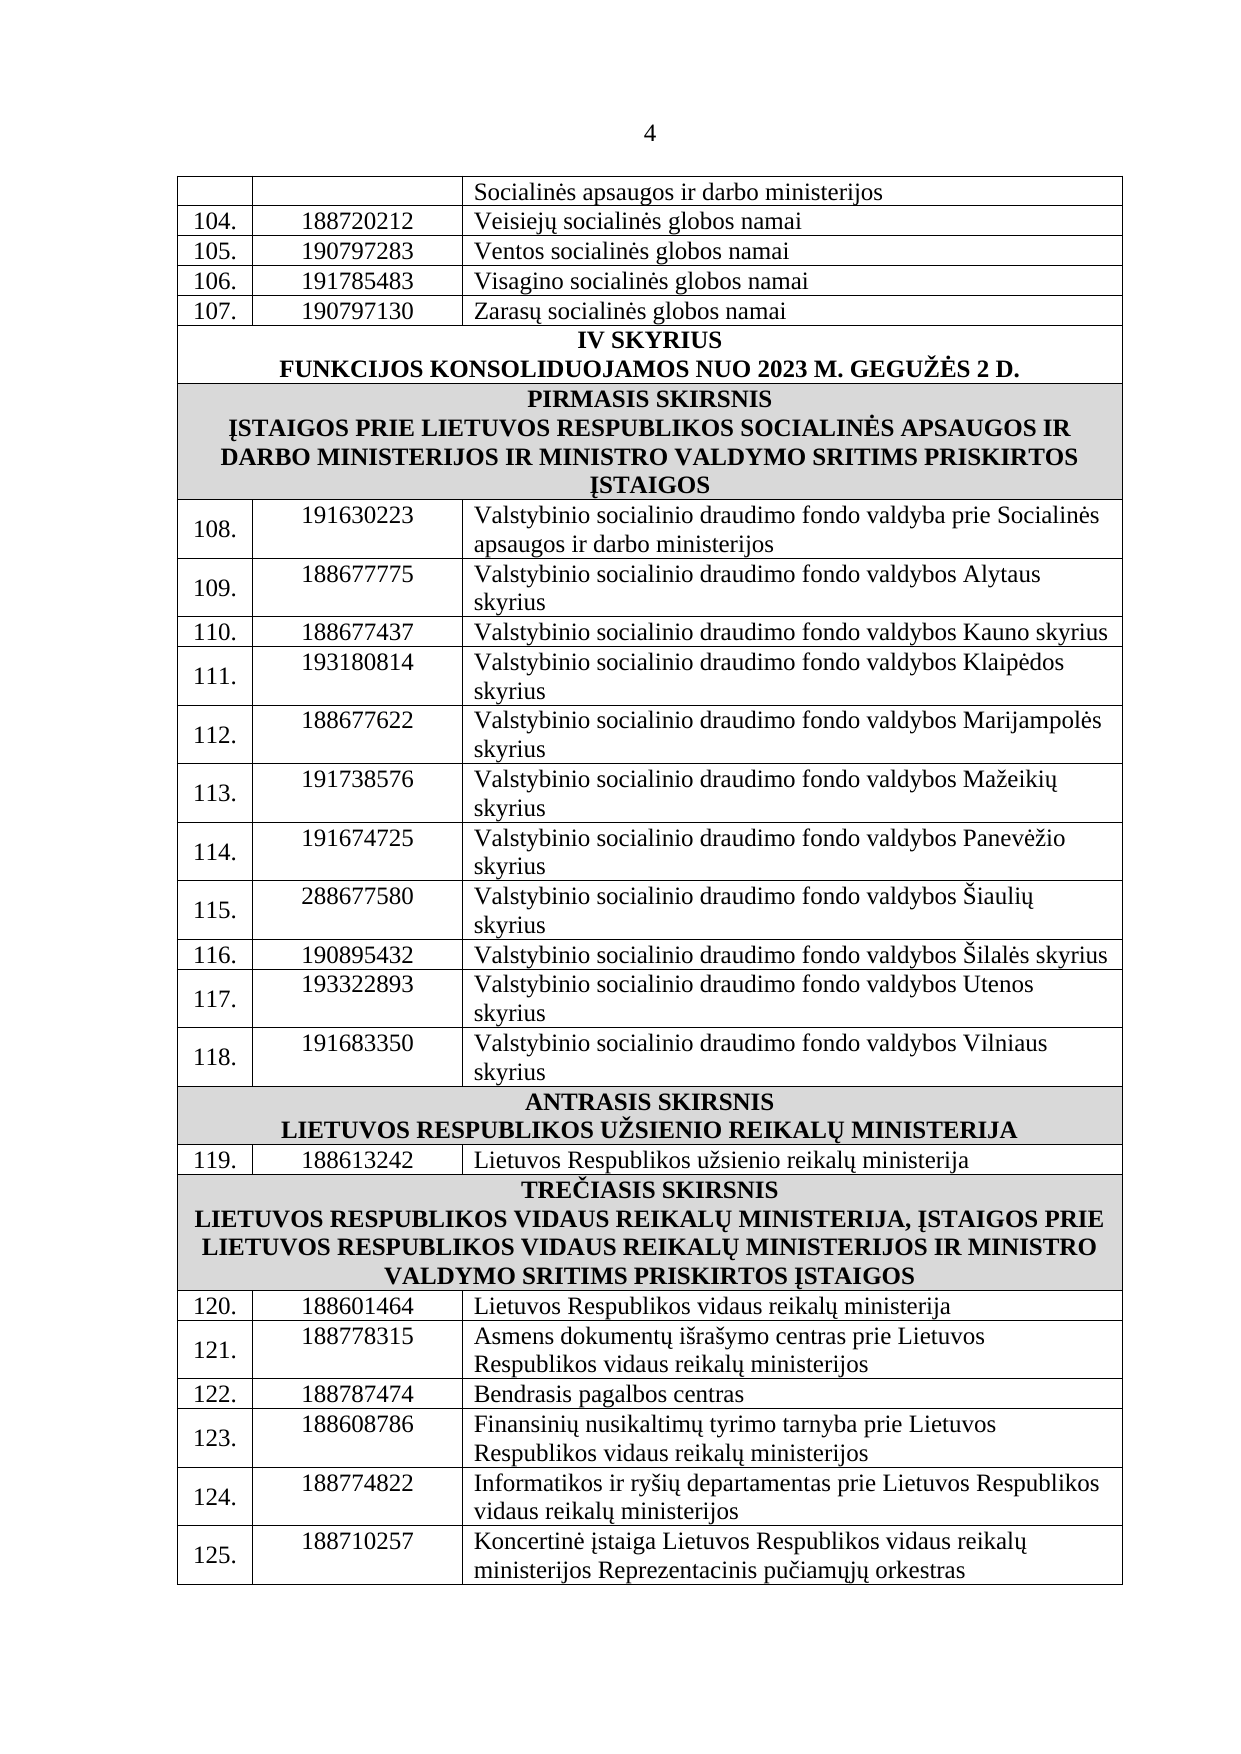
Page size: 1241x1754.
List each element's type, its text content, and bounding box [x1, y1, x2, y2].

table_cell 119. [178, 1145, 252, 1174]
table_cell Valstybinio socialinio draudimo fondo valdybos Marijampolės skyrius [463, 706, 1122, 763]
table_cell Zarasų socialinės globos namai [463, 296, 1122, 324]
table_cell 191674725 [253, 823, 462, 880]
table_cell Asmens dokumentų išrašymo centras prie Lietuvos Respublikos vidaus reikalų ministerijos [463, 1321, 1122, 1378]
table_cell 190797283 [253, 236, 462, 265]
table_cell 117. [178, 970, 252, 1027]
table_cell 115. [178, 881, 252, 939]
table_cell 188677775 [253, 559, 462, 616]
table_cell 188613242 [253, 1145, 462, 1174]
table_cell 193180814 [253, 647, 462, 704]
table_cell 188774822 [253, 1468, 462, 1525]
table_cell 121. [178, 1321, 252, 1378]
table_cell 123. [178, 1409, 252, 1467]
table_cell Valstybinio socialinio draudimo fondo valdybos Vilniaus skyrius [463, 1028, 1122, 1086]
table_cell Bendrasis pagalbos centras [463, 1379, 1122, 1408]
table_cell [253, 177, 462, 205]
table_cell PIRMASIS SKIRSNIS ĮSTAIGOS PRIE LIETUVOS RESPUBLIKOS SOCIALINĖS APSAUGOS IR DARBO MINISTERIJOS IR MINISTRO VALDYMO SRITIMS PRISKIRTOS ĮSTAIGOS [178, 384, 1122, 499]
table_cell 112. [178, 706, 252, 763]
table_cell TREČIASIS SKIRSNIS LIETUVOS RESPUBLIKOS VIDAUS REIKALŲ MINISTERIJA, ĮSTAIGOS PRIE LIETUVOS RESPUBLIKOS VIDAUS REIKALŲ MINISTERIJOS IR MINISTRO VALDYMO SRITIMS PRISKIRTOS ĮSTAIGOS [178, 1175, 1122, 1290]
table_cell 120. [178, 1291, 252, 1320]
table_cell Valstybinio socialinio draudimo fondo valdybos Kauno skyrius [463, 617, 1122, 646]
table_cell 106. [178, 266, 252, 295]
table_cell 288677580 [253, 881, 462, 939]
table_cell Valstybinio socialinio draudimo fondo valdybos Mažeikių skyrius [463, 764, 1122, 822]
table_cell 190895432 [253, 940, 462, 968]
table_cell Lietuvos Respublikos užsienio reikalų ministerija [463, 1145, 1122, 1174]
table_cell 111. [178, 647, 252, 704]
table_cell 116. [178, 940, 252, 968]
table_cell 191738576 [253, 764, 462, 822]
table_cell 191785483 [253, 266, 462, 295]
table_cell Valstybinio socialinio draudimo fondo valdyba prie Socialinės apsaugos ir darbo ministerijos [463, 500, 1122, 558]
table_cell 188608786 [253, 1409, 462, 1467]
table_cell 114. [178, 823, 252, 880]
table_cell IV SKYRIUS FUNKCIJOS KONSOLIDUOJAMOS NUO 2023 M. GEGUŽĖS 2 D. [178, 326, 1122, 383]
table_cell Valstybinio socialinio draudimo fondo valdybos Alytaus skyrius [463, 559, 1122, 616]
table_cell 188710257 [253, 1526, 462, 1584]
table_cell Informatikos ir ryšių departamentas prie Lietuvos Respublikos vidaus reikalų ministerijos [463, 1468, 1122, 1525]
table_cell ANTRASIS SKIRSNIS LIETUVOS RESPUBLIKOS UŽSIENIO REIKALŲ MINISTERIJA [178, 1087, 1122, 1144]
table_cell 107. [178, 296, 252, 324]
table_cell Valstybinio socialinio draudimo fondo valdybos Klaipėdos skyrius [463, 647, 1122, 704]
table_cell 118. [178, 1028, 252, 1086]
table_cell 105. [178, 236, 252, 265]
table_cell 188778315 [253, 1321, 462, 1378]
table_cell Ventos socialinės globos namai [463, 236, 1122, 265]
table_cell Socialinės apsaugos ir darbo ministerijos [463, 177, 1122, 205]
table_cell 110. [178, 617, 252, 646]
table_cell Finansinių nusikaltimų tyrimo tarnyba prie Lietuvos Respublikos vidaus reikalų ministerijos [463, 1409, 1122, 1467]
table_cell Visagino socialinės globos namai [463, 266, 1122, 295]
table_cell Valstybinio socialinio draudimo fondo valdybos Utenos skyrius [463, 970, 1122, 1027]
table_cell 190797130 [253, 296, 462, 324]
table_cell Valstybinio socialinio draudimo fondo valdybos Šilalės skyrius [463, 940, 1122, 968]
table_cell 188601464 [253, 1291, 462, 1320]
table_cell 191630223 [253, 500, 462, 558]
table_cell 188677437 [253, 617, 462, 646]
table_cell 191683350 [253, 1028, 462, 1086]
table_cell 104. [178, 206, 252, 235]
table_cell 109. [178, 559, 252, 616]
table_cell 108. [178, 500, 252, 558]
table_cell 113. [178, 764, 252, 822]
table_cell Lietuvos Respublikos vidaus reikalų ministerija [463, 1291, 1122, 1320]
table_cell Valstybinio socialinio draudimo fondo valdybos Panevėžio skyrius [463, 823, 1122, 880]
table_cell Valstybinio socialinio draudimo fondo valdybos Šiaulių skyrius [463, 881, 1122, 939]
table_cell 122. [178, 1379, 252, 1408]
table_cell 193322893 [253, 970, 462, 1027]
table_cell 125. [178, 1526, 252, 1584]
table_cell 188787474 [253, 1379, 462, 1408]
table_cell 188720212 [253, 206, 462, 235]
table_cell 188677622 [253, 706, 462, 763]
table_cell [178, 177, 252, 205]
table_cell Veisiejų socialinės globos namai [463, 206, 1122, 235]
table_cell 124. [178, 1468, 252, 1525]
table_cell Koncertinė įstaiga Lietuvos Respublikos vidaus reikalų ministerijos Reprezentacinis pučiamųjų orkestras [463, 1526, 1122, 1584]
